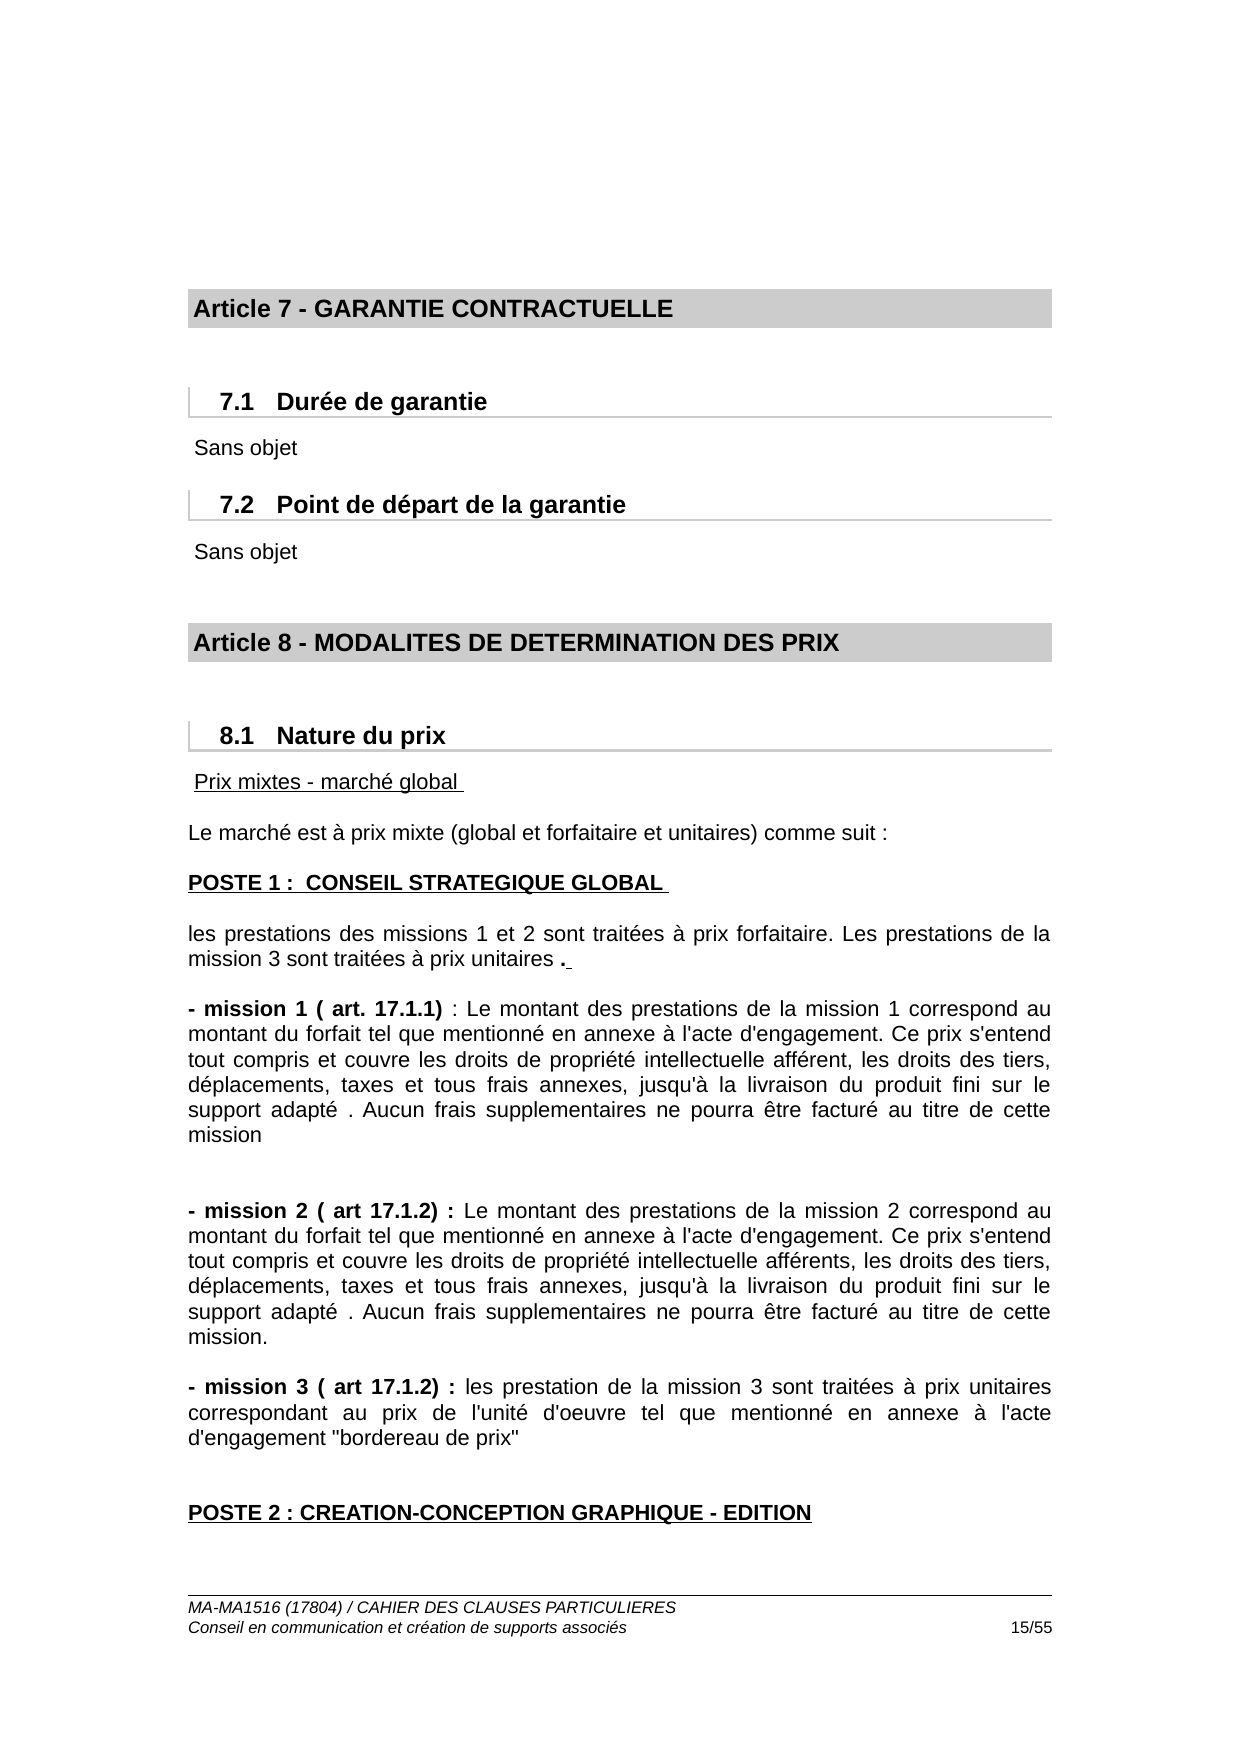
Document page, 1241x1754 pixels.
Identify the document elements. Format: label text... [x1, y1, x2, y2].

text - mission 2 ( art 17.1.2) : Le montant des prestations de la mission 2 correspond au montant du forfait tel que mentionné en annexe à l'acte d'engagement. Ce prix s'entend tout compris et couvre les droits de propriété intellectuelle afférents, les droits des tiers, déplacements, taxes et tous frais annexes, jusqu'à la livraison du produit fini sur le support adapté . Aucun frais supplementaires ne pourra être facturé au titre de cette mission. [188, 1198, 1052, 1349]
text POSTE 2 : CREATION-CONCEPTION GRAPHIQUE - EDITION [188, 1500, 1052, 1526]
subtitle GARANTIE CONTRACTUELLE [190, 291, 1050, 326]
text Le marché est à prix mixte (global et forfaitaire et unitaires) comme suit : [188, 820, 1052, 845]
text Prix mixtes - marché global [188, 769, 1052, 794]
text les prestations des missions 1 et 2 sont traitées à prix forfaitaire. Les prestations de la mission 3 sont traitées à prix unitaires . [188, 921, 1052, 971]
subtitle Nature du prix [190, 721, 1052, 749]
text - mission 1 ( art. 17.1.1) : Le montant des prestations de la mission 1 correspond au montant du forfait tel que mentionné en annexe à l'acte d'engagement. Ce prix s'entend tout compris et couvre les droits de propriété intellectuelle afférent, les droits des tiers, déplacements, taxes et tous frais annexes, jusqu'à la livraison du produit fini sur le support adapté . Aucun frais supplementaires ne pourra être facturé au titre de cette mission [188, 996, 1052, 1147]
subtitle MODALITES DE DETERMINATION DES PRIX [190, 625, 1050, 660]
text POSTE 1 : CONSEIL STRATEGIQUE GLOBAL [188, 870, 1052, 895]
subtitle Point de départ de la garantie [190, 490, 1052, 519]
text Sans objet [188, 538, 1052, 564]
subtitle Durée de garantie [190, 387, 1052, 416]
text Sans objet [188, 435, 1052, 461]
text - mission 3 ( art 17.1.2) : les prestation de la mission 3 sont traitées à prix unitaires correspondant au prix de l'unité d'oeuvre tel que mentionné en annexe à l'acte d'engagement "bordereau de prix" [188, 1374, 1052, 1450]
